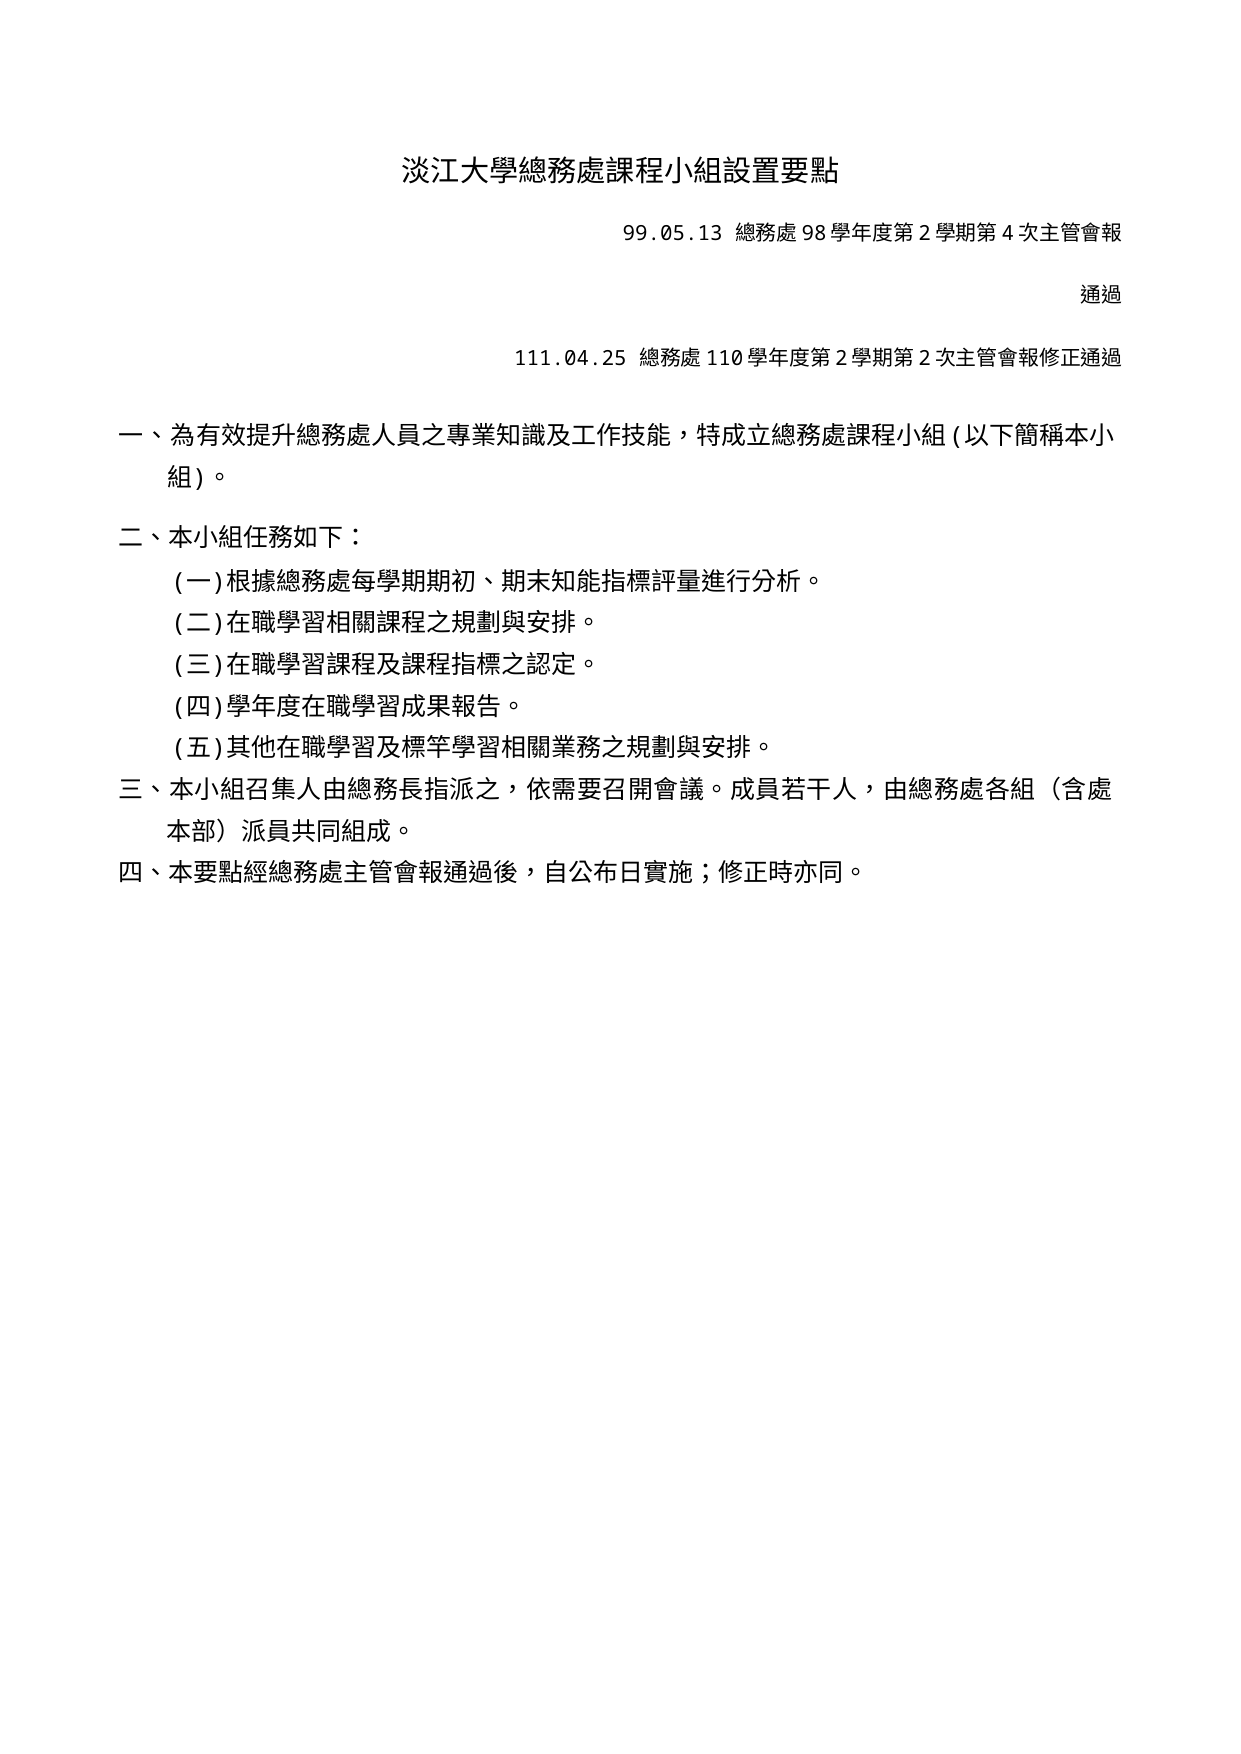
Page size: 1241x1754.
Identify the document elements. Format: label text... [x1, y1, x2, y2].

text (一)根據總務處每學期期初、期末知能指標評量進行分析。 [171, 557, 1115, 598]
text 111.04.25 總務處110學年度第2學期第2次主管會報修正通過 [118, 314, 1122, 377]
text 淡江大學總務處課程小組設置要點 [118, 127, 1122, 189]
text (三)在職學習課程及課程指標之認定。 [171, 640, 1115, 682]
text (四)學年度在職學習成果報告。 [171, 682, 1115, 723]
text 一、為有效提升總務處人員之專業知識及工作技能，特成立總務處課程小組(以下簡稱本小組)。 [118, 411, 1115, 494]
text 99.05.13 總務處98學年度第2學期第4次主管會報通過 [118, 189, 1122, 314]
text (二)在職學習相關課程之規劃與安排。 [171, 598, 1115, 640]
text (五)其他在職學習及標竿學習相關業務之規劃與安排。 [171, 723, 1115, 765]
text 四、本要點經總務處主管會報通過後，自公布日實施；修正時亦同。 [118, 848, 1115, 890]
text 三、本小組召集人由總務長指派之，依需要召開會議。成員若干人，由總務處各組（含處本部）派員共同組成。 [118, 765, 1115, 848]
text 二、本小組任務如下： [118, 494, 1122, 557]
